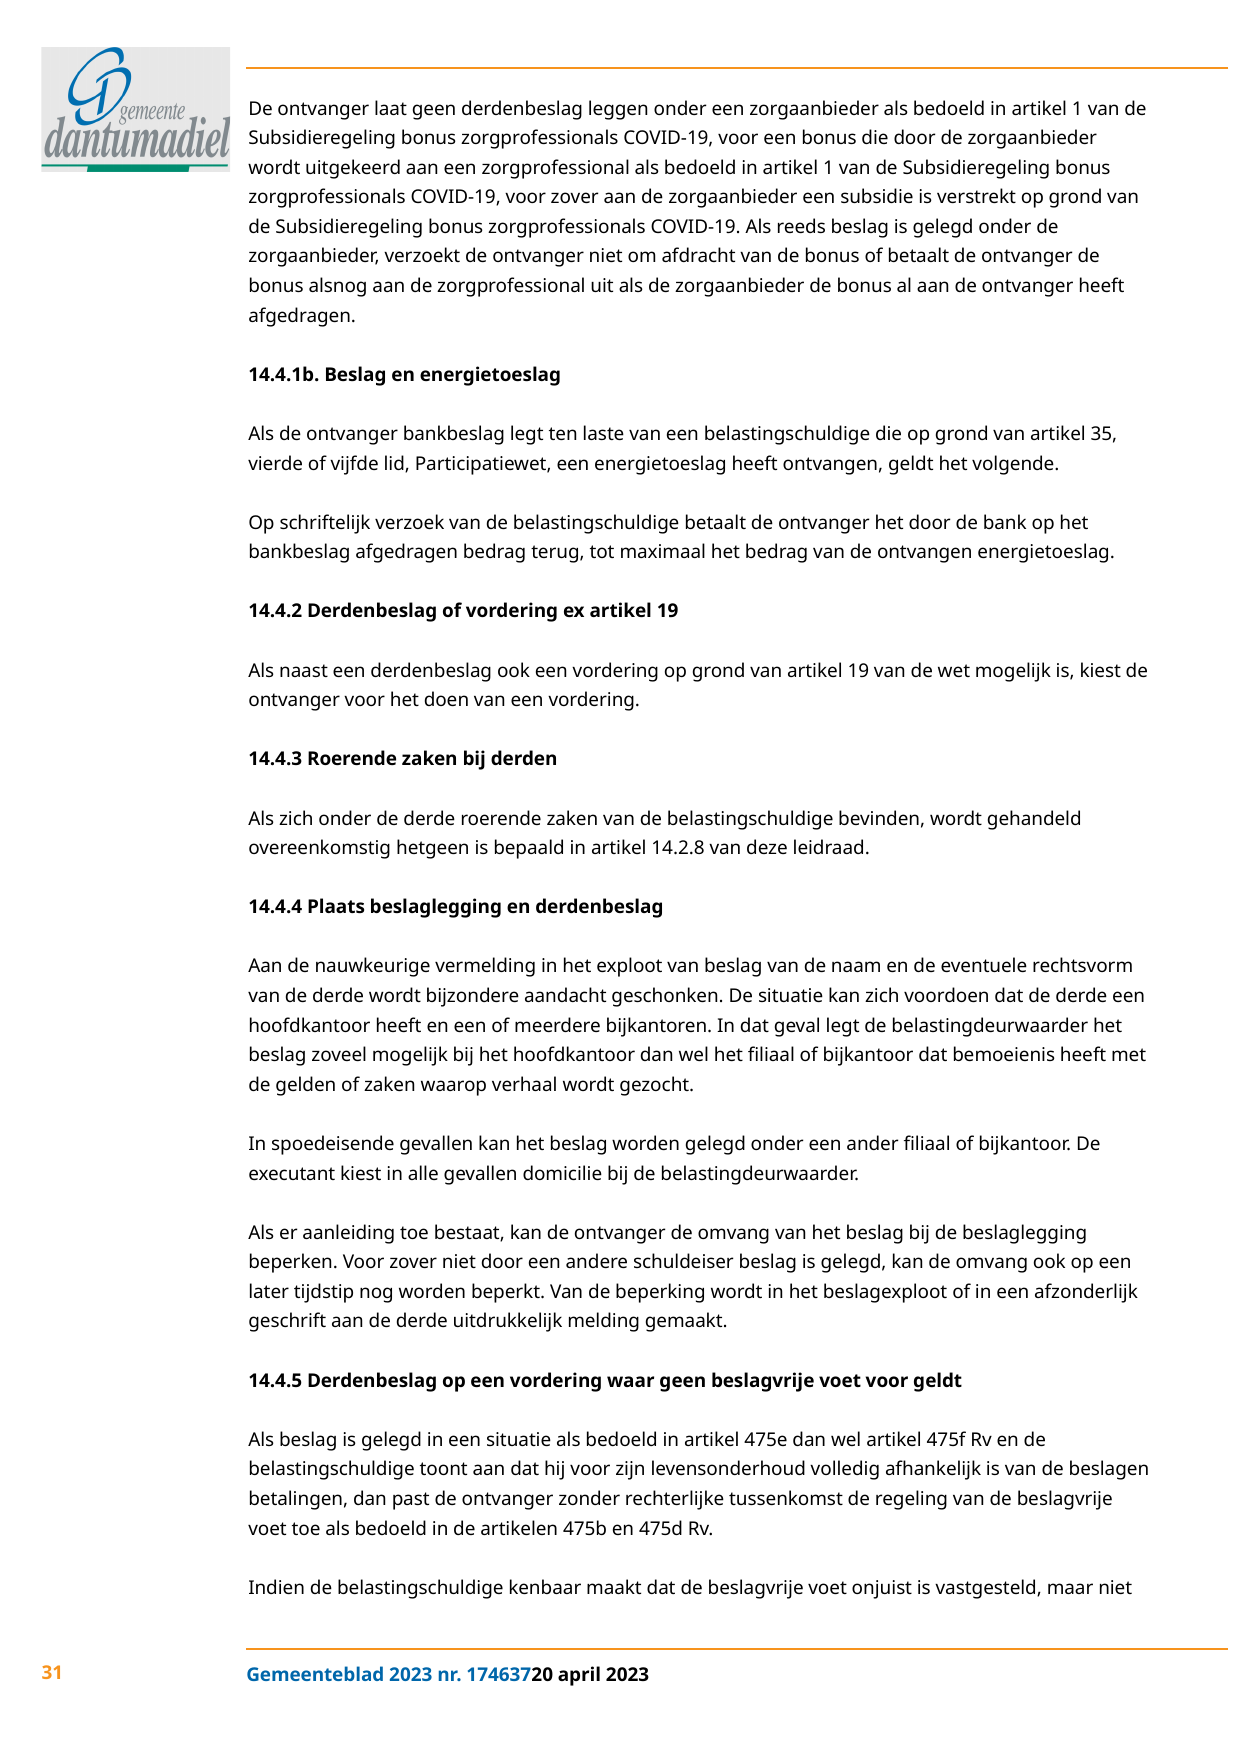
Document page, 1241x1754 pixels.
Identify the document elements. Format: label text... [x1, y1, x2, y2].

text De ontvanger laat geen derdenbeslag leggen onder een zorgaanbieder als bedoeld in artikel 1 van de Subsidieregeling bonus zorgprofessionals COVID-19, voor een bonus die door de zorgaanbieder wordt uitgekeerd aan een zorgprofessional als bedoeld in artikel 1 van de Subsidieregeling bonus zorgprofessionals COVID-19, voor zover aan de zorgaanbieder een subsidie is verstrekt op grond van de Subsidieregeling bonus zorgprofessionals COVID-19. Als reeds beslag is gelegd onder de zorgaanbieder, verzoekt de ontvanger niet om afdracht van de bonus of betaalt de ontvanger de bonus alsnog aan de zorgprofessional uit als de zorgaanbieder de bonus al aan de ontvanger heeft afgedragen. [248, 95, 1152, 328]
picture [41, 47, 231, 172]
text Als er aanleiding toe bestaat, kan de ontvanger de omvang van het beslag bij de beslaglegging beperken. Voor zover niet door een andere schuldeiser beslag is gelegd, kan de omvang ook op een later tijdstip nog worden beperkt. Van de beperking wordt in het beslagexploot of in een afzonderlijk geschrift aan de derde uitdrukkelijk melding gemaakt. [248, 1219, 1152, 1333]
text Aan de nauwkeurige vermelding in het exploot van beslag van de naam en de eventuele rechtsvorm van de derde wordt bijzondere aandacht geschonken. De situatie kan zich voordoen dat de derde een hoofdkantoor heeft en een of meerdere bijkantoren. In dat geval legt de belastingdeurwaarder het beslag zoveel mogelijk bij het hoofdkantoor dan wel het filiaal of bijkantoor dat bemoeienis heeft met de gelden of zaken waarop verhaal wordt gezocht. [248, 953, 1152, 1097]
text Als naast een derdenbeslag ook een vordering op grond van artikel 19 van de wet mogelijk is, kiest de ontvanger voor het doen van een vordering. [248, 657, 1152, 712]
text Indien de belastingschuldige kenbaar maakt dat de beslagvrije voet onjuist is vastgesteld, maar niet [248, 1574, 1152, 1600]
text Als zich onder de derde roerende zaken van de belastingschuldige bevinden, wordt gehandeld overeenkomstig hetgeen is bepaald in artikel 14.2.8 van deze leidraad. [248, 805, 1152, 860]
text 14.4.4 Plaats beslaglegging en derdenbeslag [248, 893, 1152, 919]
text 14.4.3 Roerende zaken bij derden [248, 746, 1152, 771]
text 14.4.1b. Beslag en energietoeslag [248, 361, 1152, 387]
text Op schriftelijk verzoek van de belastingschuldige betaalt de ontvanger het door de bank op het bankbeslag afgedragen bedrag terug, tot maximaal het bedrag van de ontvangen energietoeslag. [248, 509, 1152, 564]
text Als beslag is gelegd in een situatie als bedoeld in artikel 475e dan wel artikel 475f Rv en de belastingschuldige toont aan dat hij voor zijn levensonderhoud volledig afhankelijk is van de beslagen betalingen, dan past de ontvanger zonder rechterlijke tussenkomst de regeling van de beslagvrije voet toe als bedoeld in de artikelen 475b en 475d Rv. [248, 1426, 1152, 1541]
text 14.4.5 Derdenbeslag op een vordering waar geen beslagvrije voet voor geldt [248, 1367, 1152, 1393]
text Als de ontvanger bankbeslag legt ten laste van een belastingschuldige die op grond van artikel 35, vierde of vijfde lid, Participatiewet, een energietoeslag heeft ontvangen, geldt het volgende. [248, 420, 1152, 476]
text 14.4.2 Derdenbeslag of vordering ex artikel 19 [248, 598, 1152, 623]
text In spoedeisende gevallen kan het beslag worden gelegd onder een ander filiaal of bijkantoor. De executant kiest in alle gevallen domicilie bij de belastingdeurwaarder. [248, 1130, 1152, 1186]
